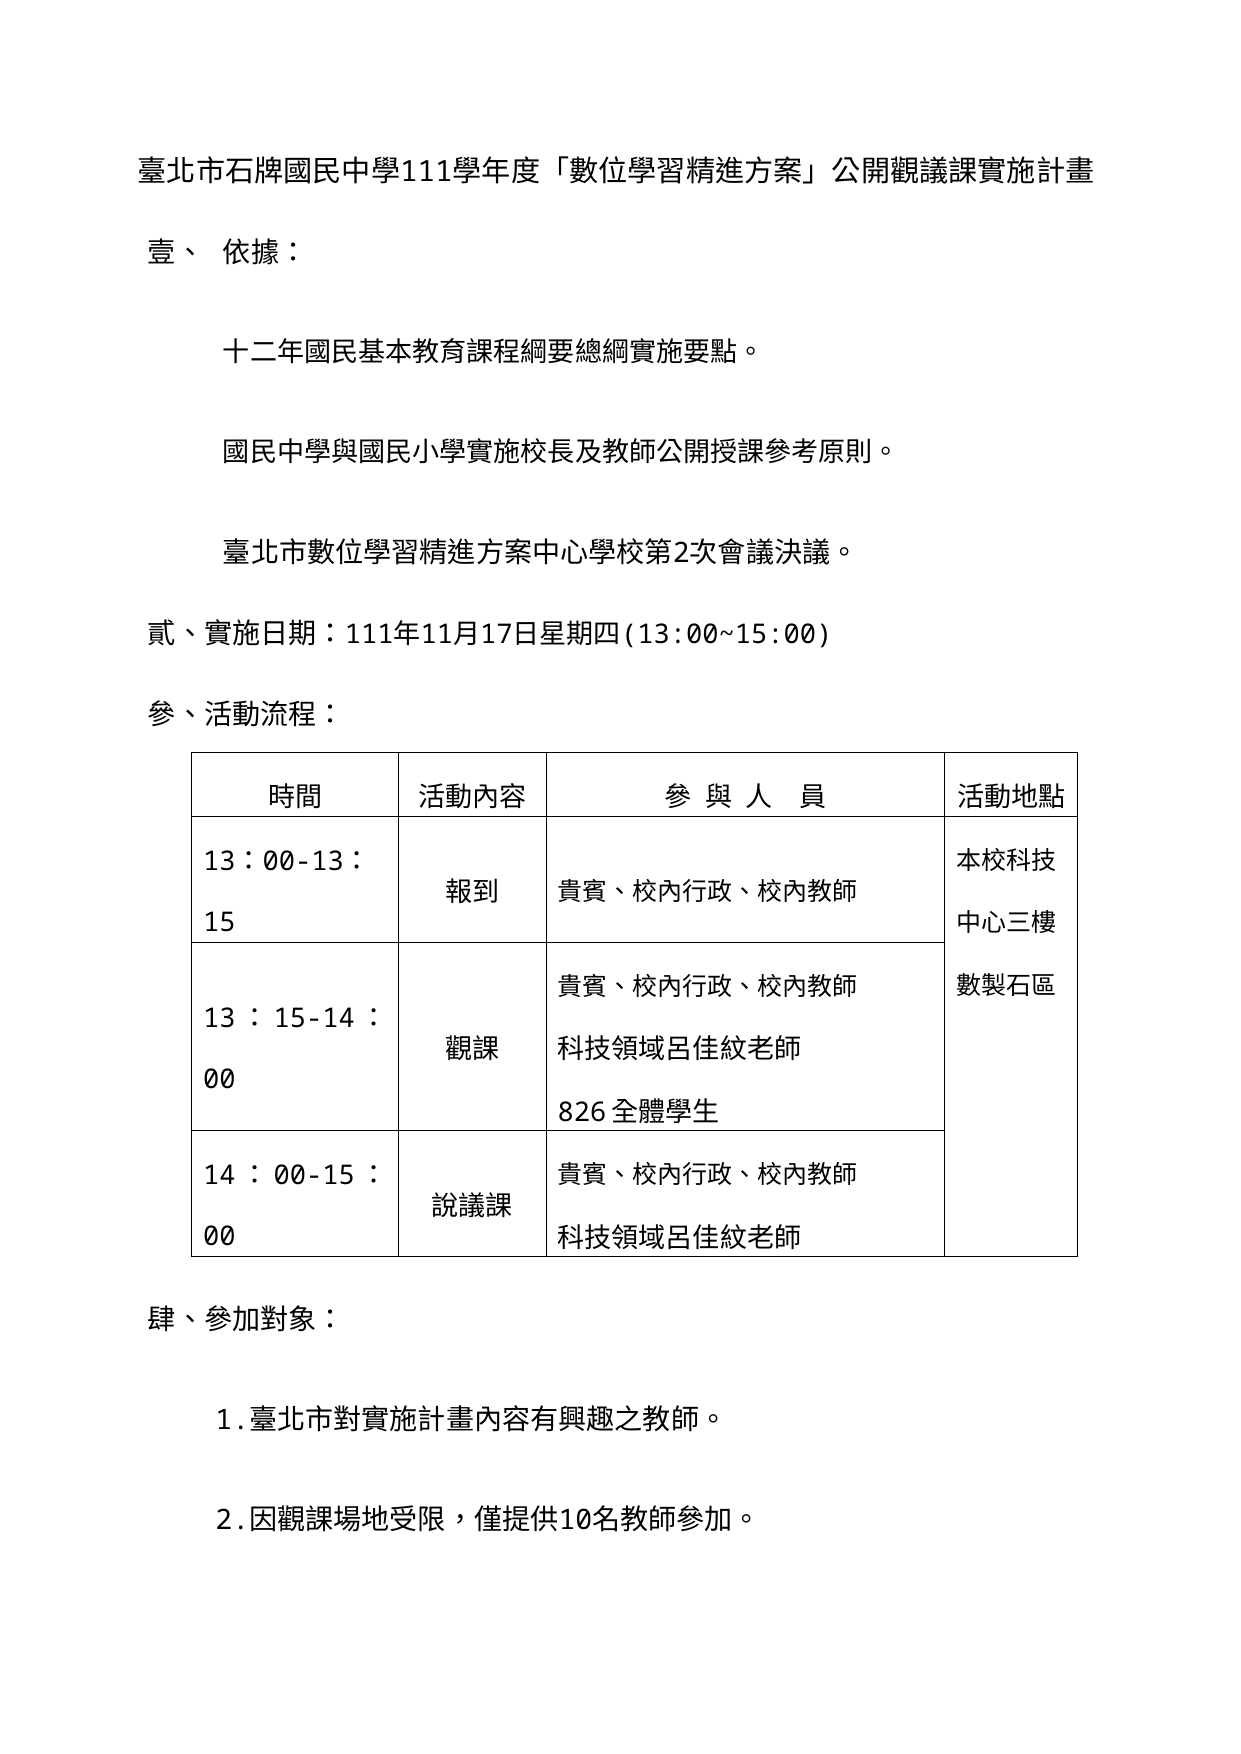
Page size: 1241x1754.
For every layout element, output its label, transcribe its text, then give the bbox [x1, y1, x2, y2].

text 貳、實施日期：111年11月17日星期四(13:00~15:00) [148, 589, 1092, 652]
table_cell 報到 [399, 817, 546, 942]
text 1.臺北市對實施計畫內容有興趣之教師。 [148, 1376, 1092, 1438]
text 肆、參加對象： [148, 1276, 1092, 1338]
table_header 活動地點 [945, 753, 1077, 816]
text 臺北市石牌國民中學111學年度「數位學習精進方案」公開觀議課實施計畫 [103, 127, 1128, 189]
table_cell 貴賓、校內行政、校內教師 科技領域呂佳紋老師 [547, 1131, 944, 1256]
list 依據： [148, 208, 1092, 271]
text 十二年國民基本教育課程綱要總綱實施要點。 [223, 308, 1092, 371]
table_cell 本校科技中心三樓數製石區 [945, 817, 1077, 1256]
table_cell 13：15-14：00 [192, 943, 398, 1130]
table_cell 說議課 [399, 1131, 546, 1256]
text 臺北市數位學習精進方案中心學校第2次會議決議。 [223, 508, 1092, 571]
table_cell 14：00-15：00 [192, 1131, 398, 1256]
text 參、活動流程： [148, 671, 1092, 733]
text 2.因觀課場地受限，僅提供10名教師參加。 [148, 1476, 1092, 1538]
table_cell 貴賓、校內行政、校內教師 [547, 817, 944, 942]
table_cell 觀課 [399, 943, 546, 1130]
table_cell 貴賓、校內行政、校內教師 科技領域呂佳紋老師 826全體學生 [547, 943, 944, 1130]
table_header 時間 [192, 753, 398, 816]
table_cell 13：00-13：15 [192, 817, 398, 942]
table_header 參 與 人 員 [547, 753, 944, 816]
table_header 活動內容 [399, 753, 546, 816]
text 國民中學與國民小學實施校長及教師公開授課參考原則。 [223, 408, 1092, 471]
